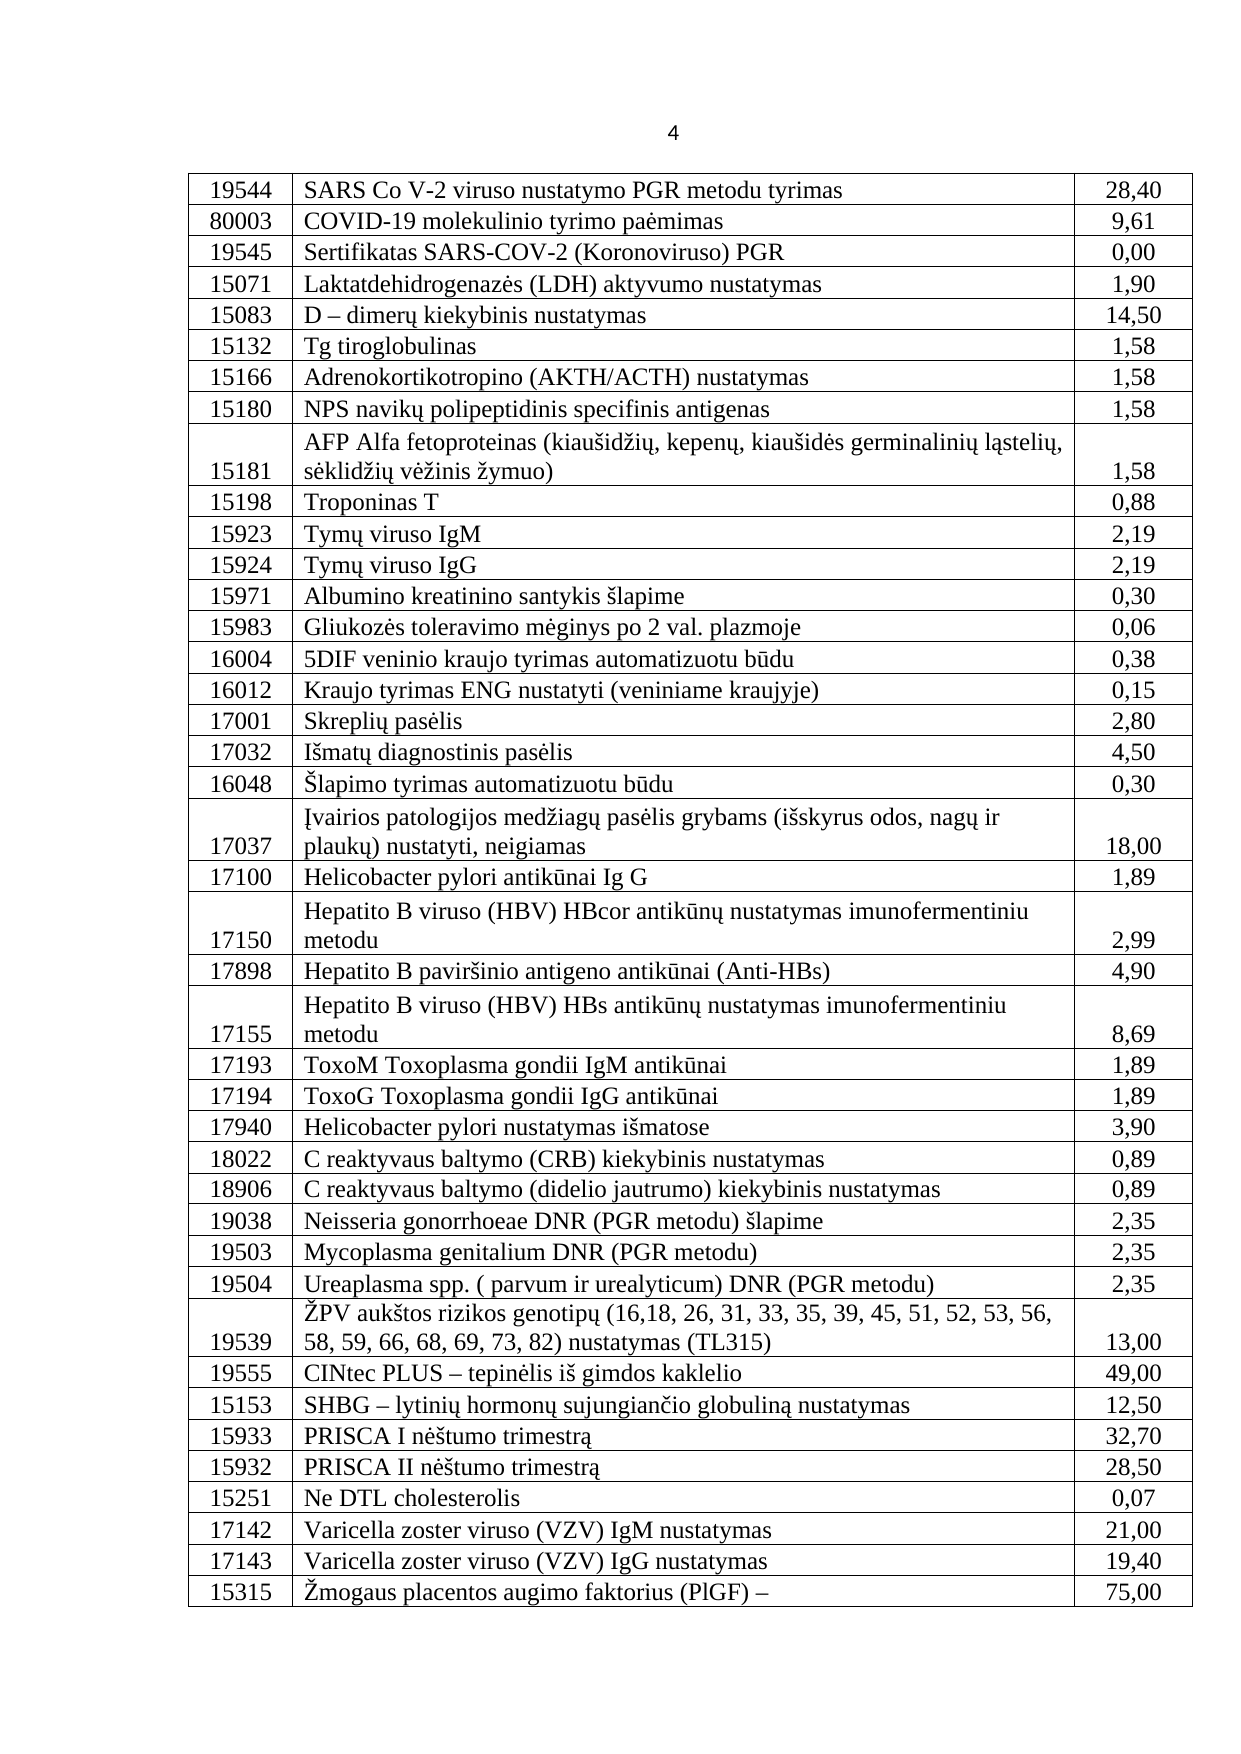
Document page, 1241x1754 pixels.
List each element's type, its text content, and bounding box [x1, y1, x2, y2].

table_cell PRISCA II nėštumo trimestrą [293, 1451, 1074, 1481]
table_cell 1,58 [1075, 424, 1192, 485]
table_cell 75,00 [1075, 1576, 1192, 1606]
table_cell 0,30 [1075, 767, 1192, 797]
table_cell 0,89 [1075, 1174, 1192, 1203]
table_cell 1,89 [1075, 1049, 1192, 1079]
table_cell 17037 [189, 799, 292, 860]
table_cell 17940 [189, 1111, 292, 1141]
table_cell CINtec PLUS – tepinėlis iš gimdos kaklelio [293, 1357, 1074, 1387]
table_cell Adrenokortikotropino (AKTH/ACTH) nustatymas [293, 361, 1074, 391]
table_cell 0,00 [1075, 236, 1192, 266]
table_cell ŽPV aukštos rizikos genotipų (16,18, 26, 31, 33, 35, 39, 45, 51, 52, 53, 56, 58, 59, 66, 68, 69, 73, 82) nustatymas (TL315) [293, 1299, 1074, 1356]
table_cell 15924 [189, 549, 292, 579]
table_cell 4,90 [1075, 955, 1192, 985]
table_cell Žmogaus placentos augimo faktorius (PlGF) – [293, 1576, 1074, 1606]
table_cell 4,50 [1075, 736, 1192, 766]
table_cell 3,90 [1075, 1111, 1192, 1141]
table_cell 0,07 [1075, 1482, 1192, 1512]
table_cell Hepatito B viruso (HBV) HBcor antikūnų nustatymas imunofermentiniu metodu [293, 892, 1074, 954]
table_cell 21,00 [1075, 1513, 1192, 1543]
table_cell 18,00 [1075, 799, 1192, 860]
table_cell 15971 [189, 580, 292, 610]
table_cell 15083 [189, 299, 292, 329]
table_cell Kraujo tyrimas ENG nustatyti (veniniame kraujyje) [293, 674, 1074, 704]
table_cell SARS Co V-2 viruso nustatymo PGR metodu tyrimas [293, 174, 1074, 204]
table_cell Hepatito B viruso (HBV) HBs antikūnų nustatymas imunofermentiniu metodu [293, 986, 1074, 1047]
table_cell 17193 [189, 1049, 292, 1079]
table_cell AFP Alfa fetoproteinas (kiaušidžių, kepenų, kiaušidės germinalinių ląstelių, sėklidžių vėžinis žymuo) [293, 424, 1074, 485]
table_cell Hepatito B paviršinio antigeno antikūnai (Anti-HBs) [293, 955, 1074, 985]
table_cell 16012 [189, 674, 292, 704]
table_cell 0,15 [1075, 674, 1192, 704]
table_cell PRISCA I nėštumo trimestrą [293, 1420, 1074, 1450]
table_cell Helicobacter pylori antikūnai Ig G [293, 861, 1074, 891]
table_cell 32,70 [1075, 1420, 1192, 1450]
table_cell 19539 [189, 1299, 292, 1356]
table_cell Tymų viruso IgG [293, 549, 1074, 579]
table_cell 15932 [189, 1451, 292, 1481]
table_cell 2,19 [1075, 517, 1192, 547]
table_cell 2,80 [1075, 705, 1192, 735]
table_cell 15923 [189, 517, 292, 547]
table_cell 1,89 [1075, 861, 1192, 891]
table_cell 13,00 [1075, 1299, 1192, 1356]
table_cell 15153 [189, 1388, 292, 1418]
table_cell 17143 [189, 1545, 292, 1575]
table_cell 49,00 [1075, 1357, 1192, 1387]
table_cell 1,58 [1075, 361, 1192, 391]
table_cell COVID-19 molekulinio tyrimo paėmimas [293, 205, 1074, 235]
table_cell 9,61 [1075, 205, 1192, 235]
table_cell Sertifikatas SARS-COV-2 (Koronoviruso) PGR [293, 236, 1074, 266]
table_cell Mycoplasma genitalium DNR (PGR metodu) [293, 1236, 1074, 1266]
table_cell 0,88 [1075, 486, 1192, 516]
table_cell 15180 [189, 392, 292, 422]
table_cell C reaktyvaus baltymo (CRB) kiekybinis nustatymas [293, 1142, 1074, 1172]
table_cell 19503 [189, 1236, 292, 1266]
table_cell 0,06 [1075, 611, 1192, 641]
table_cell Tymų viruso IgM [293, 517, 1074, 547]
table_cell Gliukozės toleravimo mėginys po 2 val. plazmoje [293, 611, 1074, 641]
table_cell 16004 [189, 642, 292, 672]
table_cell 0,89 [1075, 1142, 1192, 1172]
table_cell 80003 [189, 205, 292, 235]
table_cell 15251 [189, 1482, 292, 1512]
table_cell 15983 [189, 611, 292, 641]
table_cell 28,50 [1075, 1451, 1192, 1481]
table_cell 15071 [189, 267, 292, 297]
table_cell 18906 [189, 1174, 292, 1203]
table_cell 15315 [189, 1576, 292, 1606]
table_cell 15198 [189, 486, 292, 516]
table_cell Tg tiroglobulinas [293, 330, 1074, 360]
table_cell ToxoM Toxoplasma gondii IgM antikūnai [293, 1049, 1074, 1079]
table_cell 2,99 [1075, 892, 1192, 954]
table_cell 17150 [189, 892, 292, 954]
table_cell 19555 [189, 1357, 292, 1387]
table_cell 15181 [189, 424, 292, 485]
table_cell SHBG – lytinių hormonų sujungiančio globuliną nustatymas [293, 1388, 1074, 1418]
table_cell NPS navikų polipeptidinis specifinis antigenas [293, 392, 1074, 422]
table_cell 17194 [189, 1080, 292, 1110]
table_cell 19504 [189, 1267, 292, 1297]
table_cell 17100 [189, 861, 292, 891]
table_cell 1,58 [1075, 392, 1192, 422]
table_cell 15166 [189, 361, 292, 391]
table_cell Išmatų diagnostinis pasėlis [293, 736, 1074, 766]
table_cell Įvairios patologijos medžiagų pasėlis grybams (išskyrus odos, nagų ir plaukų) nustatyti, neigiamas [293, 799, 1074, 860]
table_cell Helicobacter pylori nustatymas išmatose [293, 1111, 1074, 1141]
table_cell 2,35 [1075, 1267, 1192, 1297]
table_cell C reaktyvaus baltymo (didelio jautrumo) kiekybinis nustatymas [293, 1174, 1074, 1203]
table_cell Varicella zoster viruso (VZV) IgM nustatymas [293, 1513, 1074, 1543]
table_cell 5DIF veninio kraujo tyrimas automatizuotu būdu [293, 642, 1074, 672]
table_cell 0,38 [1075, 642, 1192, 672]
table_cell 2,35 [1075, 1204, 1192, 1234]
table_cell 17155 [189, 986, 292, 1047]
table_cell Šlapimo tyrimas automatizuotu būdu [293, 767, 1074, 797]
table_cell 14,50 [1075, 299, 1192, 329]
table_cell 8,69 [1075, 986, 1192, 1047]
table_cell 2,19 [1075, 549, 1192, 579]
table_cell 17001 [189, 705, 292, 735]
table_cell 1,58 [1075, 330, 1192, 360]
table_cell 18022 [189, 1142, 292, 1172]
table_cell 17142 [189, 1513, 292, 1543]
table_cell 19038 [189, 1204, 292, 1234]
table_cell ToxoG Toxoplasma gondii IgG antikūnai [293, 1080, 1074, 1110]
table_cell Skreplių pasėlis [293, 705, 1074, 735]
table_cell D – dimerų kiekybinis nustatymas [293, 299, 1074, 329]
table_cell 15933 [189, 1420, 292, 1450]
table_cell 17898 [189, 955, 292, 985]
table_cell 16048 [189, 767, 292, 797]
table_cell Laktatdehidrogenazės (LDH) aktyvumo nustatymas [293, 267, 1074, 297]
table_cell Varicella zoster viruso (VZV) IgG nustatymas [293, 1545, 1074, 1575]
table_cell 19545 [189, 236, 292, 266]
table_cell 1,89 [1075, 1080, 1192, 1110]
table_cell 12,50 [1075, 1388, 1192, 1418]
table_cell Neisseria gonorrhoeae DNR (PGR metodu) šlapime [293, 1204, 1074, 1234]
table_cell 2,35 [1075, 1236, 1192, 1266]
table_cell Ne DTL cholesterolis [293, 1482, 1074, 1512]
table_cell Ureaplasma spp. ( parvum ir urealyticum) DNR (PGR metodu) [293, 1267, 1074, 1297]
table_cell 19,40 [1075, 1545, 1192, 1575]
table_cell 28,40 [1075, 174, 1192, 204]
table_cell 15132 [189, 330, 292, 360]
table_cell 17032 [189, 736, 292, 766]
table_cell 1,90 [1075, 267, 1192, 297]
table_cell 19544 [189, 174, 292, 204]
table_cell Albumino kreatinino santykis šlapime [293, 580, 1074, 610]
table_cell Troponinas T [293, 486, 1074, 516]
table_cell 0,30 [1075, 580, 1192, 610]
